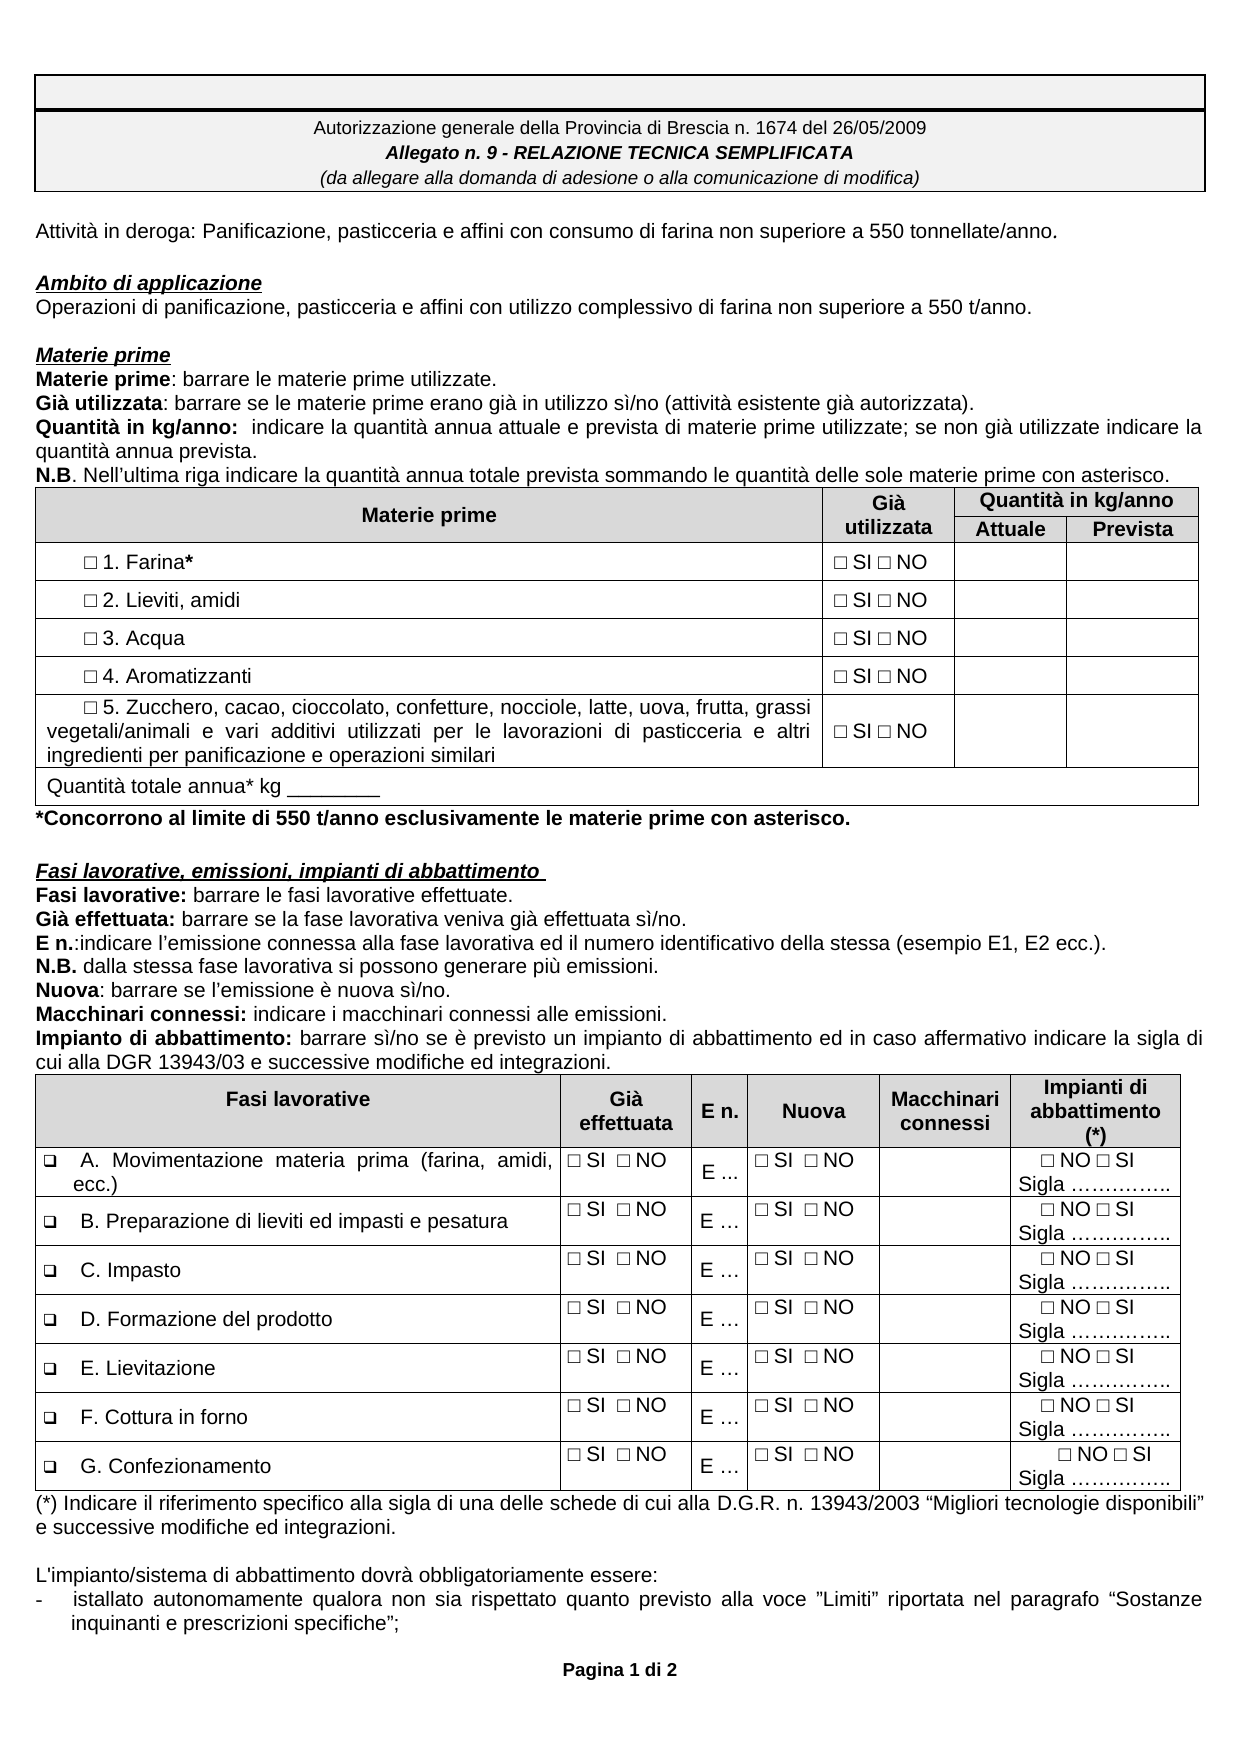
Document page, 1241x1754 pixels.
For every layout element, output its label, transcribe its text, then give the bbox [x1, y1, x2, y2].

list istallato autonomamente qualora non sia rispettato quanto previsto alla voce ”Limiti” riportata nel paragrafo “Sostanze inquinanti e prescrizioni specifiche”; [35, 1587, 1204, 1635]
table_cell E … [692, 1197, 747, 1245]
table_cell □ NO □ SI Sigla …….…….. [1011, 1246, 1180, 1294]
table_cell □ SI □ NO [748, 1442, 879, 1490]
text E n.:indicare l’emissione connessa alla fase lavorativa ed il numero identificativo della stessa (esempio E1, E2 ecc.). [35, 930, 1204, 954]
table_cell A. Movimentazione materia prima (farina, amidi, ecc.) [36, 1148, 560, 1196]
table_cell □ SI □ NO [561, 1344, 691, 1392]
table_cell □ SI □ NO [561, 1197, 691, 1245]
text (da allegare alla domanda di adesione o alla comunicazione di modifica) [36, 160, 1204, 191]
text N.B. dalla stessa fase lavorativa si possono generare più emissioni. [35, 954, 1204, 978]
table_cell [880, 1148, 1010, 1196]
text Attività in deroga: Panificazione, pasticceria e affini con consumo di farina non superiore a 550 tonnellate/anno. [35, 216, 1204, 244]
table_cell [955, 543, 1066, 580]
table_cell □ SI □ NO [748, 1295, 879, 1343]
table_cell Quantità totale annua* kg ________ [36, 768, 1198, 805]
text L'impianto/sistema di abbattimento dovrà obbligatoriamente essere: [35, 1563, 1204, 1587]
table_header Quantità in kg/anno [955, 488, 1198, 516]
subtitle Ambito di applicazione [35, 271, 1204, 295]
table_header Nuova [748, 1075, 879, 1147]
table_cell E … [692, 1344, 747, 1392]
table_cell D. Formazione del prodotto [36, 1295, 560, 1343]
table_cell □ NO □ SI Sigla …….…….. [1011, 1393, 1180, 1441]
table_cell □ NO □ SI Sigla …….…….. [1011, 1295, 1180, 1343]
table_cell □ NO □ SI Sigla …….…….. [1011, 1442, 1180, 1490]
text Macchinari connessi: indicare i macchinari connessi alle emissioni. [35, 1002, 1204, 1026]
table_cell E … [692, 1295, 747, 1343]
table_cell [880, 1197, 1010, 1245]
table_cell G. Confezionamento [36, 1442, 560, 1490]
subtitle Materie prime: barrare le materie prime utilizzate. [35, 367, 1204, 391]
table_cell [1067, 657, 1198, 694]
table_cell □ SI □ NO [748, 1344, 879, 1392]
text Già effettuata: barrare se la fase lavorativa veniva già effettuata sì/no. [35, 906, 1204, 930]
table_header Già utilizzata [823, 488, 954, 542]
table_header Già effettuata [561, 1075, 691, 1147]
text Fasi lavorative: barrare le fasi lavorative effettuate. [35, 882, 1204, 906]
table_cell E … [692, 1393, 747, 1441]
subtitle Materie prime [35, 343, 1204, 367]
table_cell [880, 1442, 1010, 1490]
table_cell □ NO □ SI Sigla …….…….. [1011, 1148, 1180, 1196]
table_cell □ SI □ NO [748, 1197, 879, 1245]
table_cell □ SI □ NO [748, 1393, 879, 1441]
table_cell F. Cottura in forno [36, 1393, 560, 1441]
table_cell [1067, 695, 1198, 767]
table_cell Attuale [955, 517, 1066, 542]
table_cell E … [692, 1442, 747, 1490]
text (*) Indicare il riferimento specifico alla sigla di una delle schede di cui alla D.G.R. n. 13943/2003 “Migliori tecnologie disponibili” e successive modifiche ed integrazioni. [35, 1491, 1204, 1539]
table_cell □ 2. Lieviti, amidi [36, 581, 822, 618]
subtitle Fasi lavorative, emissioni, impianti di abbattimento [35, 858, 1204, 882]
table_cell B. Preparazione di lieviti ed impasti e pesatura [36, 1197, 560, 1245]
table_cell [955, 657, 1066, 694]
table_cell □ SI □ NO [561, 1295, 691, 1343]
text Impianto di abbattimento: barrare sì/no se è previsto un impianto di abbattimento ed in caso affermativo indicare la sigla di cui alla DGR 13943/03 e successive modifiche ed integrazioni. [35, 1026, 1204, 1074]
table_cell [880, 1393, 1010, 1441]
table_cell □ SI □ NO [561, 1246, 691, 1294]
table_cell □ SI □ NO [823, 619, 954, 656]
table_cell [880, 1295, 1010, 1343]
table_cell □ SI □ NO [823, 695, 954, 767]
table_cell C. Impasto [36, 1246, 560, 1294]
table_cell [1067, 581, 1198, 618]
table_header Impianti di abbattimento (*) [1011, 1075, 1180, 1147]
table_cell □ SI □ NO [561, 1442, 691, 1490]
table_cell E ... [692, 1148, 747, 1196]
table_cell □ SI □ NO [823, 657, 954, 694]
table_cell [1067, 619, 1198, 656]
table_cell □ 1. Farina* [36, 543, 822, 580]
table_header Fasi lavorative [36, 1075, 560, 1147]
table_cell [1067, 543, 1198, 580]
table_cell □ 5. Zucchero, cacao, cioccolato, confetture, nocciole, latte, uova, frutta, grassi vegetali/animali e vari additivi utilizzati per le lavorazioni di pasticceria e altri ingredienti per panificazione e operazioni similari [36, 695, 822, 767]
table_cell [880, 1246, 1010, 1294]
text Allegato n. 9 - RELAZIONE TECNICA SEMPLIFICATA [36, 138, 1204, 160]
table_cell [955, 695, 1066, 767]
table_cell □ SI □ NO [561, 1393, 691, 1441]
table_cell □ 4. Aromatizzanti [36, 657, 822, 694]
subtitle Già utilizzata: barrare se le materie prime erano già in utilizzo sì/no (attività esistente già autorizzata). [35, 391, 1204, 415]
text Autorizzazione generale della Provincia di Brescia n. 1674 del 26/05/2009 [36, 112, 1204, 138]
text Quantità in kg/anno: indicare la quantità annua attuale e prevista di materie prime utilizzate; se non già utilizzate indicare la quantità annua prevista. [35, 415, 1204, 463]
table_cell □ SI □ NO [748, 1148, 879, 1196]
text Nuova: barrare se l’emissione è nuova sì/no. [35, 978, 1204, 1002]
table_header E n. [692, 1075, 747, 1147]
table_cell E. Lievitazione [36, 1344, 560, 1392]
table_cell □ SI □ NO [561, 1148, 691, 1196]
table_cell Prevista [1067, 517, 1198, 542]
table_cell [955, 581, 1066, 618]
table_cell □ NO □ SI Sigla …….…….. [1011, 1197, 1180, 1245]
table_cell □ NO □ SI Sigla …….…….. [1011, 1344, 1180, 1392]
table_cell [880, 1344, 1010, 1392]
table_header Macchinari connessi [880, 1075, 1010, 1147]
table_cell □ 3. Acqua [36, 619, 822, 656]
table_cell [955, 619, 1066, 656]
table_cell □ SI □ NO [748, 1246, 879, 1294]
text *Concorrono al limite di 550 t/anno esclusivamente le materie prime con asterisco. [35, 806, 1204, 830]
table_cell □ SI □ NO [823, 581, 954, 618]
table_cell E … [692, 1246, 747, 1294]
table_cell □ SI □ NO [823, 543, 954, 580]
text Operazioni di panificazione, pasticceria e affini con utilizzo complessivo di farina non superiore a 550 t/anno. [35, 295, 1204, 319]
table_header Materie prime [36, 488, 822, 542]
text N.B. Nell’ultima riga indicare la quantità annua totale prevista sommando le quantità delle sole materie prime con asterisco. [35, 463, 1204, 487]
